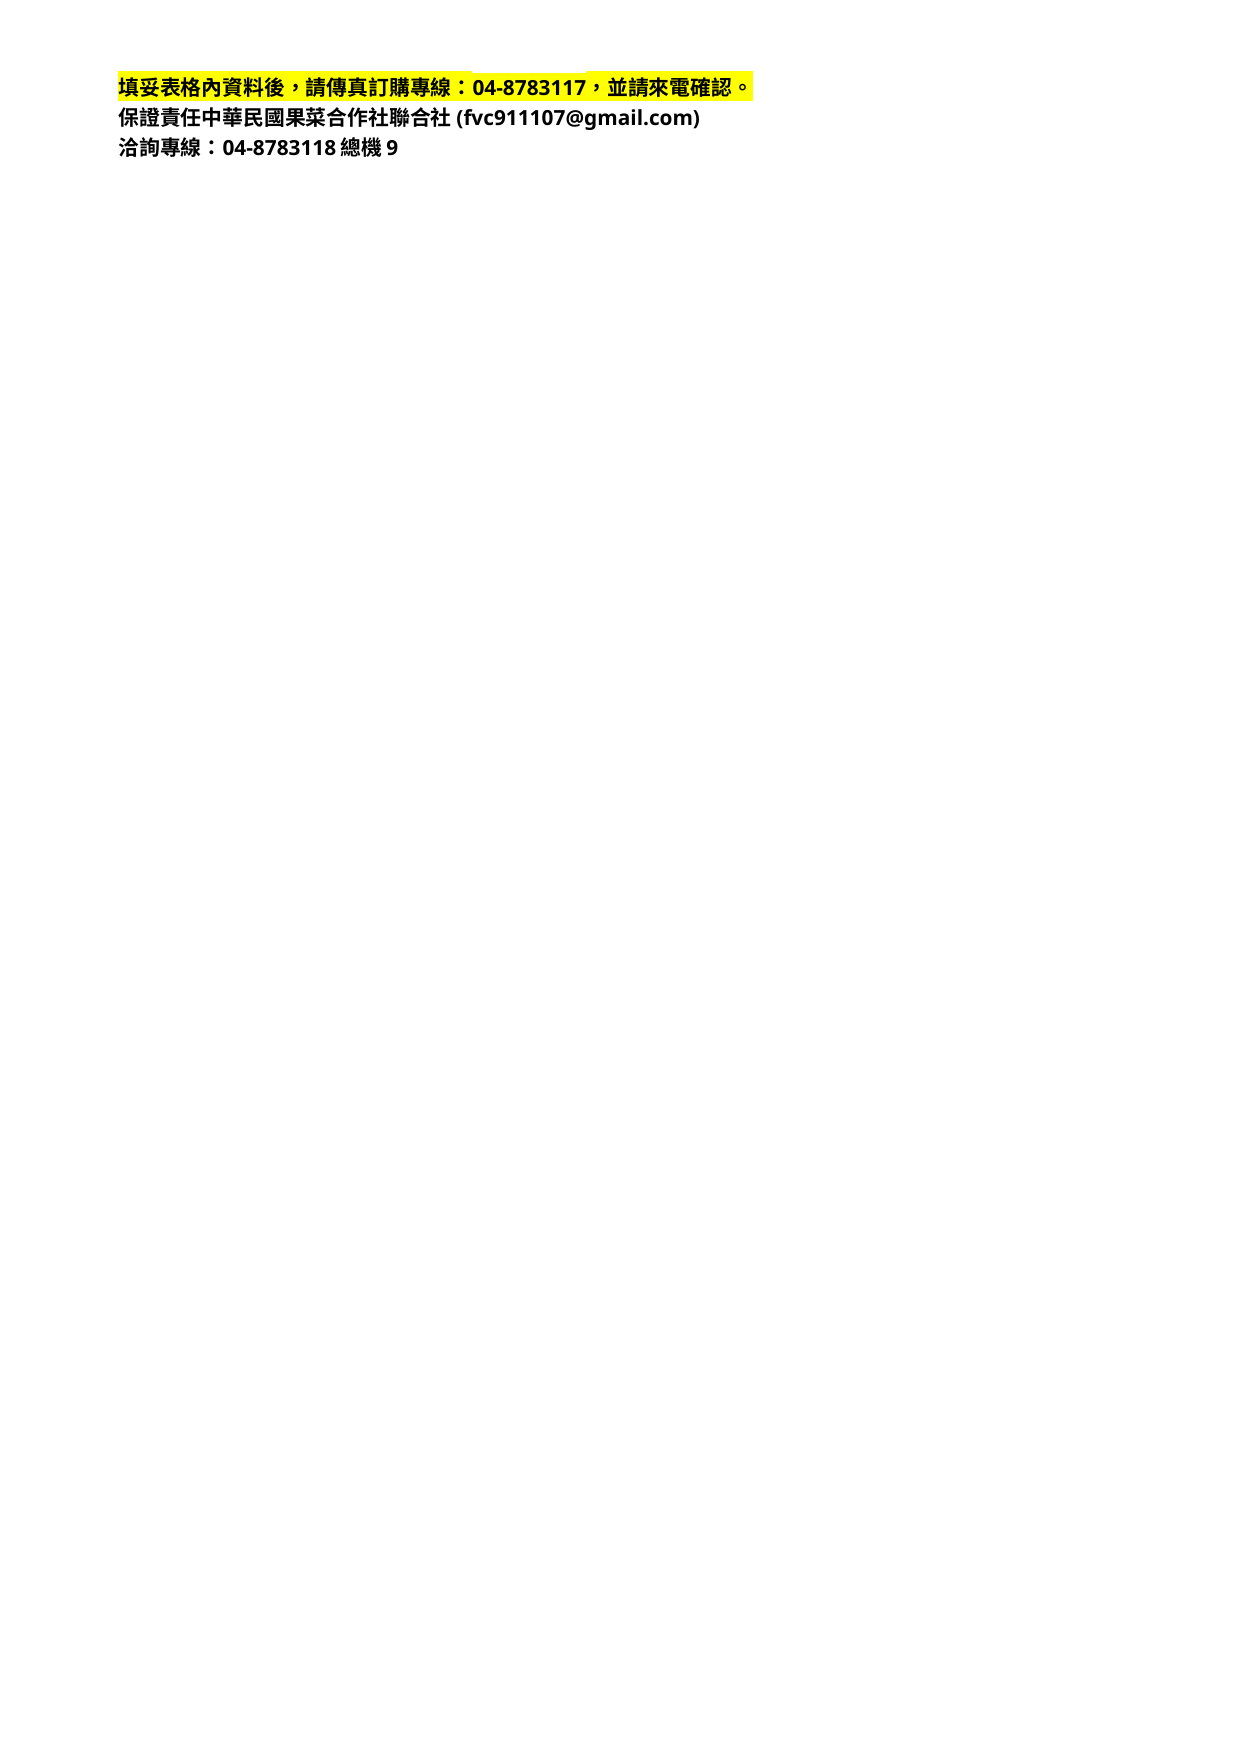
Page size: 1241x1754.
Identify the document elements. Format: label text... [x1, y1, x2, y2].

text 填妥表格內資料後，請傳真訂購專線：04-8783117，並請來電確認。 [118, 71, 1122, 101]
text 保證責任中華民國果菜合作社聯合社 (fvc911107@gmail.com) [118, 101, 1122, 131]
text 洽詢專線：04-8783118總機9 [118, 131, 1122, 162]
